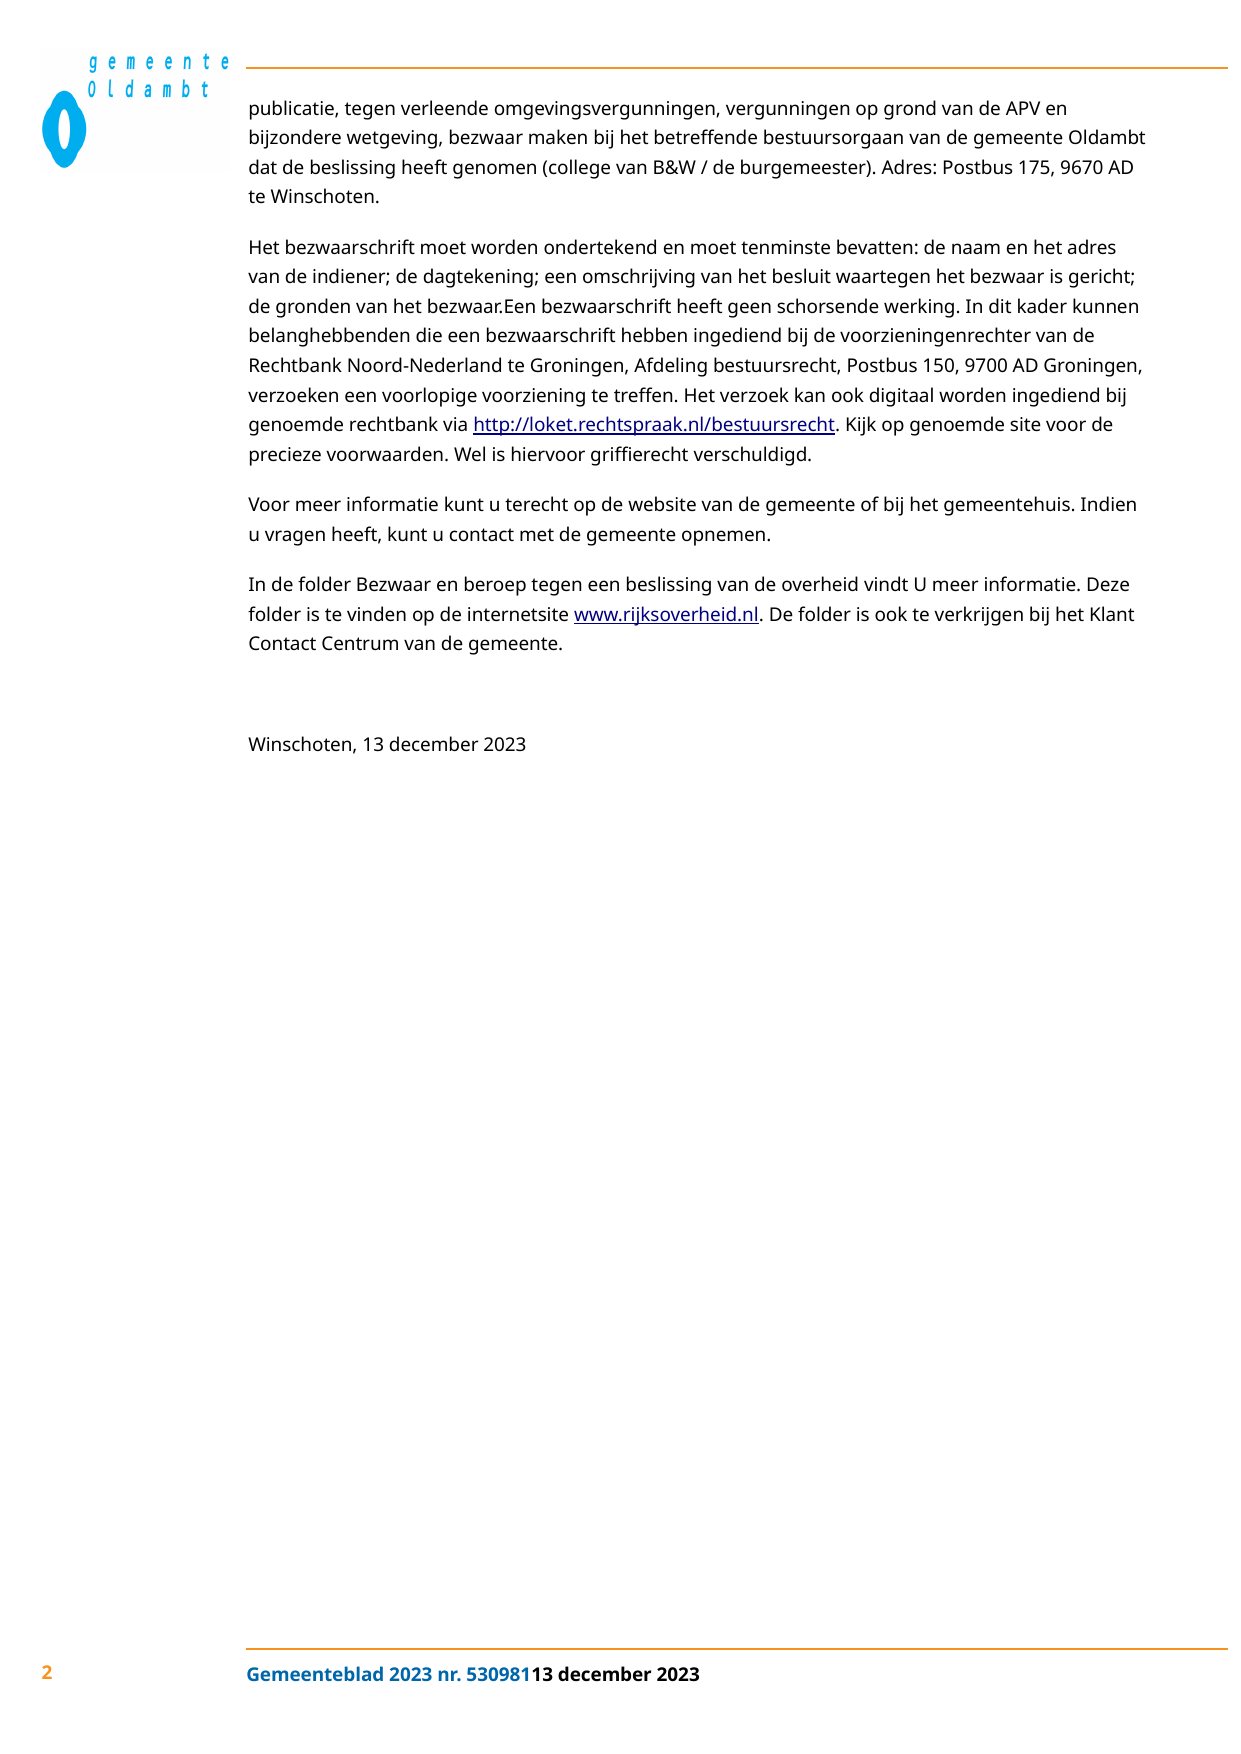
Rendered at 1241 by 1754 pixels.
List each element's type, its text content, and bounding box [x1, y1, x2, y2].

text Voor meer informatie kunt u terecht op de website van de gemeente of bij het gemeentehuis. Indien u vragen heeft, kunt u contact met de gemeente opnemen. [248, 491, 1152, 547]
text In de folder Bezwaar en beroep tegen een beslissing van de overheid vindt U meer informatie. Deze folder is te vinden op de internetsite www.rijksoverheid.nl. De folder is ook te verkrijgen bij het Klant Contact Centrum van de gemeente. [248, 571, 1152, 656]
picture [41, 47, 231, 172]
text publicatie, tegen verleende omgevingsvergunningen, vergunningen op grond van de APV en bijzondere wetgeving, bezwaar maken bij het betreffende bestuursorgaan van de gemeente Oldambt dat de beslissing heeft genomen (college van B&W / de burgemeester). Adres: Postbus 175, 9670 AD te Winschoten. [248, 95, 1152, 209]
text Het bezwaarschrift moet worden ondertekend en moet tenminste bevatten: de naam en het adres van de indiener; de dagtekening; een omschrijving van het besluit waartegen het bezwaar is gericht; de gronden van het bezwaar.Een bezwaarschrift heeft geen schorsende werking. In dit kader kunnen belanghebbenden die een bezwaarschrift hebben ingediend bij de voorzieningenrechter van de Rechtbank Noord-Nederland te Groningen, Afdeling bestuursrecht, Postbus 150, 9700 AD Groningen, verzoeken een voorlopige voorziening te treffen. Het verzoek kan ook digitaal worden ingediend bij genoemde rechtbank via http://loket.rechtspraak.nl/bestuursrecht. Kijk op genoemde site voor de precieze voorwaarden. Wel is hiervoor griffierecht verschuldigd. [248, 234, 1152, 467]
text Winschoten, 13 december 2023 [248, 731, 1152, 757]
